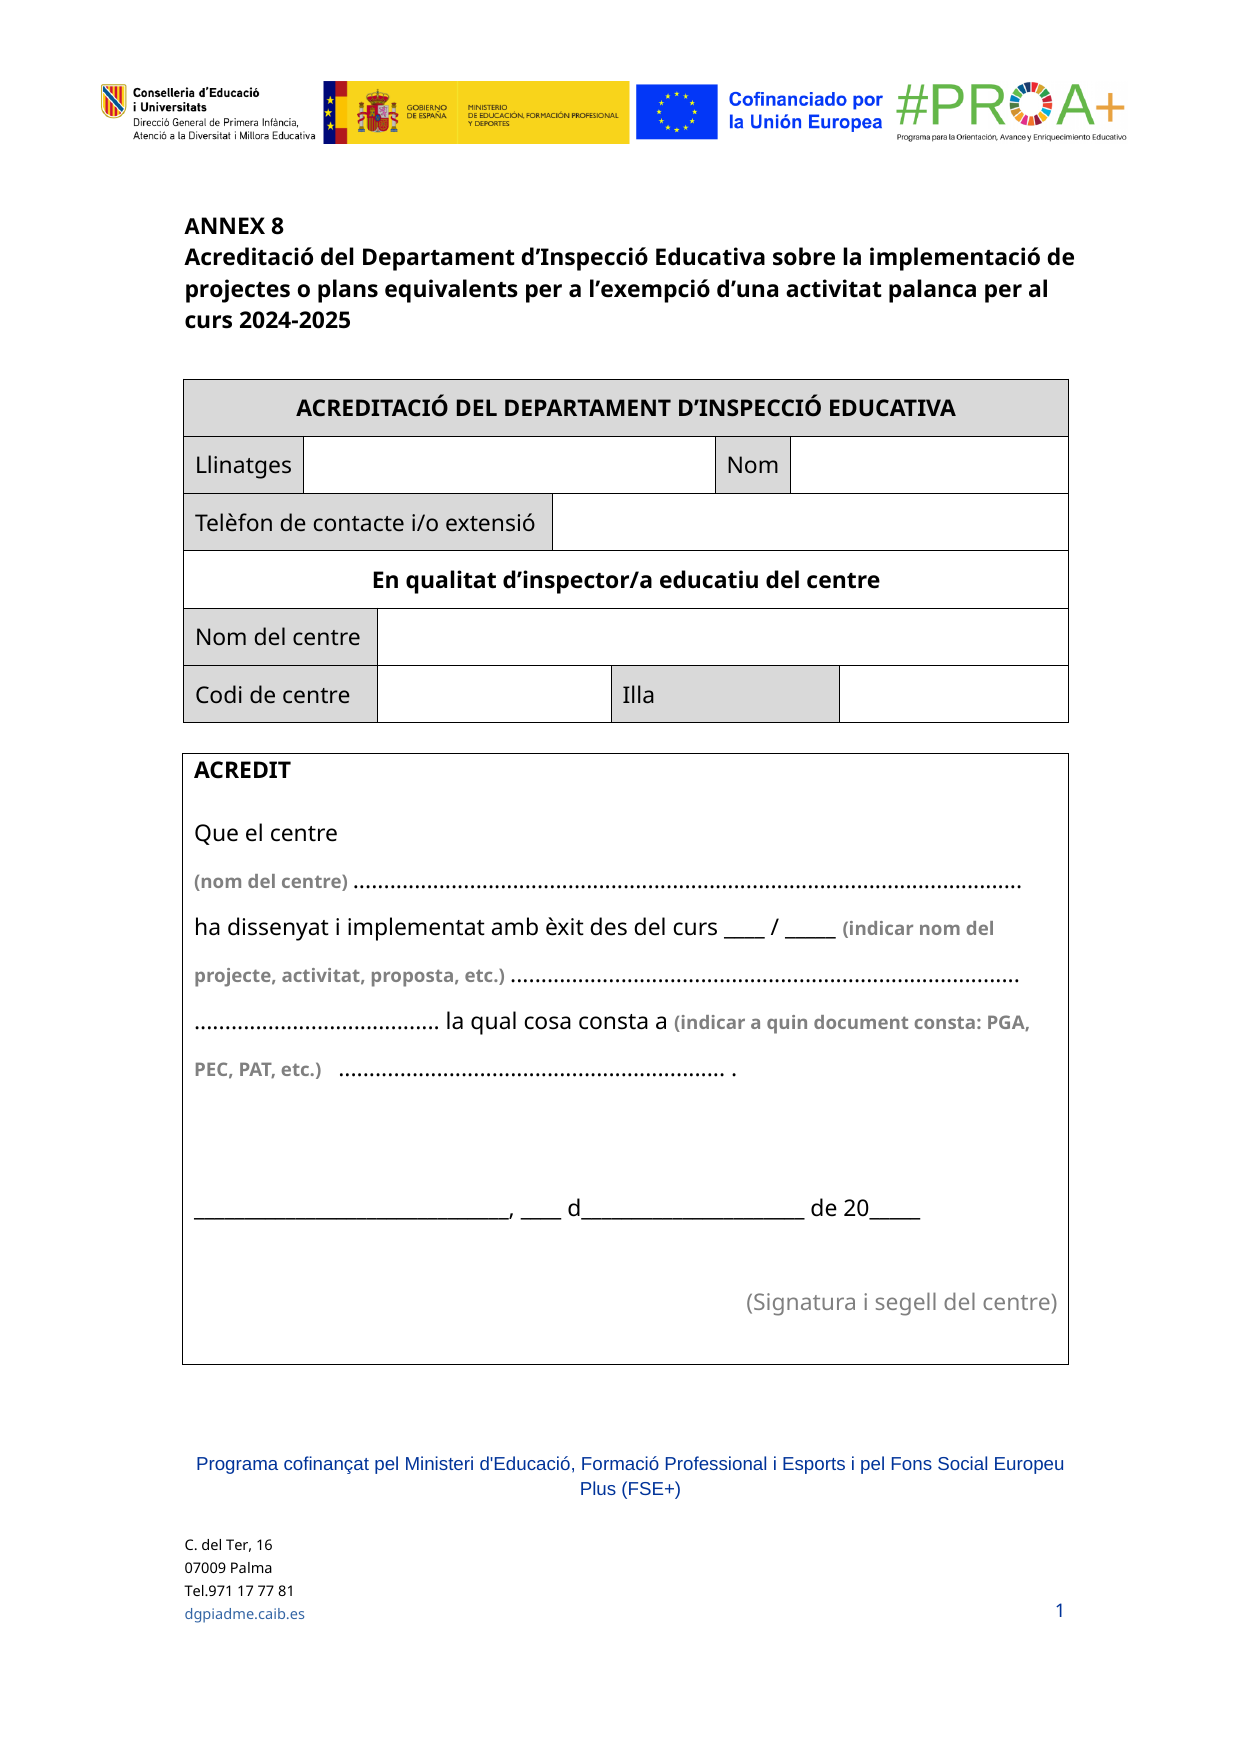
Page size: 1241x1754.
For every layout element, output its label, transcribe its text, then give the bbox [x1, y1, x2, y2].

picture [96, 73, 1132, 151]
table_header ACREDITACIÓ DEL DEPARTAMENT D’INSPECCIÓ EDUCATIVA [184, 380, 1068, 436]
table_cell [304, 437, 715, 493]
table_header ACREDIT Que el centre (nom del centre) ............................................................................................................. ha dissenyat i implementat amb èxit des del curs ____ / _____ (indicar nom del projecte, activitat, proposta, etc.) ................................................................................... ........................................ la qual cosa consta a (indicar a quin document consta: PGA, PEC, PAT, etc.) ............................................................... . _______________________________, ____ d______________________ de 20_____ (Signatura i segell del centre) [183, 754, 1068, 1364]
table_cell Illa [612, 666, 839, 722]
table_cell Nom [716, 437, 790, 493]
table_cell Llinatges [184, 437, 303, 493]
table_cell [840, 666, 1068, 722]
table_cell [378, 609, 1068, 665]
table_cell [791, 437, 1068, 493]
text ANNEX 8 [184, 210, 1077, 241]
table_cell En qualitat d’inspector/a educatiu del centre [184, 551, 1068, 608]
table_cell [553, 494, 1068, 550]
text Acreditació del Departament d’Inspecció Educativa sobre la implementació de projectes o plans equivalents per a l’exempció d’una activitat palanca per al curs 2024-2025 [184, 241, 1077, 336]
table_cell Nom del centre [184, 609, 377, 665]
table_cell [378, 666, 611, 722]
table_cell Telèfon de contacte i/o extensió [184, 494, 552, 550]
table_cell Codi de centre [184, 666, 377, 722]
